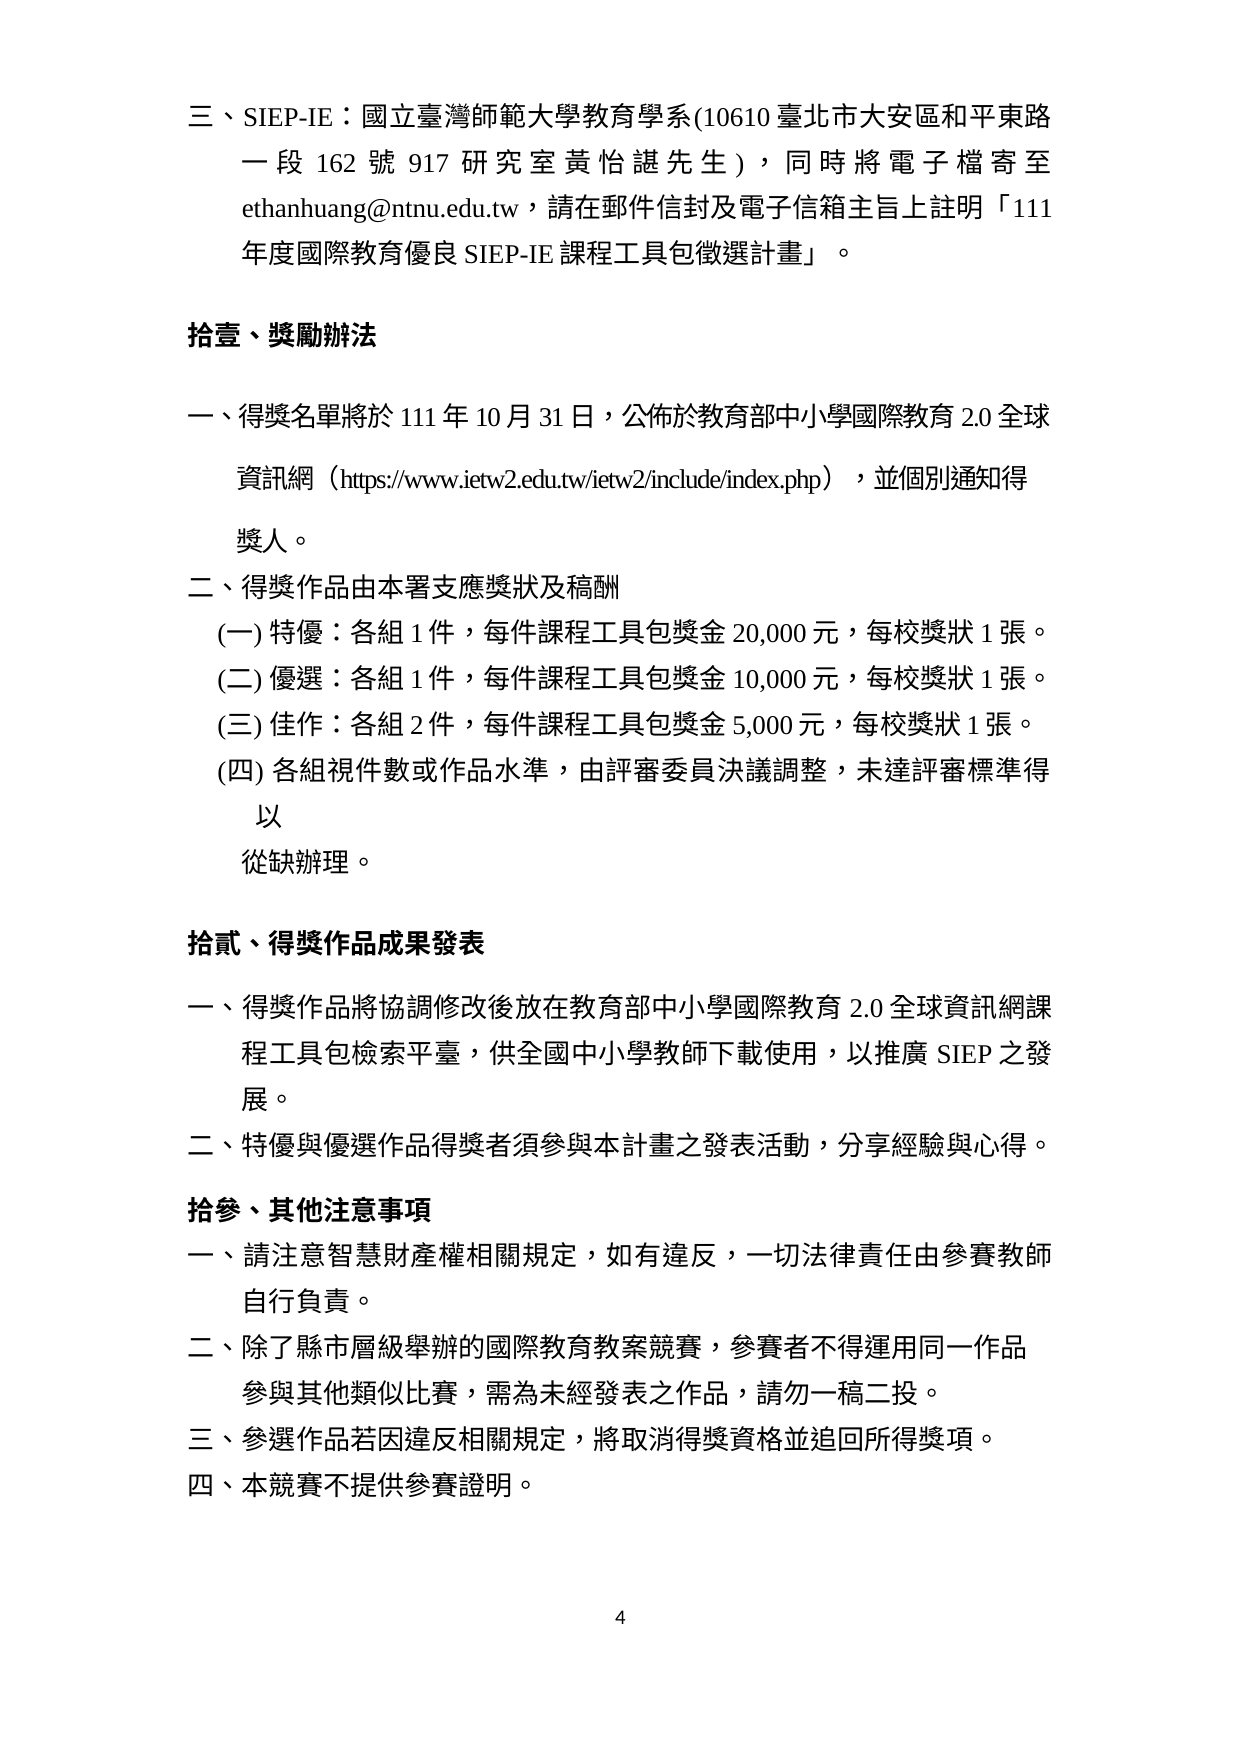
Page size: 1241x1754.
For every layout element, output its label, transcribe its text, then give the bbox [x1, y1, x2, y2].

text (二) 優選：各組1件，每件課程工具包獎金10,000元，每校獎狀1張。 [217, 652, 1053, 698]
text 拾貳、得獎作品成果發表 [187, 900, 1053, 962]
text 一、得獎名單將於111年10月31日，公佈於教育部中小學國際教育2.0全球資訊網（https://www.ietw2.edu.tw/ietw2/include/index.php），並個別通知得獎人。 [187, 373, 1053, 560]
text (三) 佳作：各組2件，每件課程工具包獎金5,000元，每校獎狀1張。 [217, 698, 1128, 744]
text 三、SIEP-IE：國立臺灣師範大學教育學系(10610臺北市大安區和平東路一段162號917研究室黃怡諶先生)，同時將電子檔寄至ethanhuang@ntnu.edu.tw，請在郵件信封及電子信箱主旨上註明「111年度國際教育優良SIEP-IE課程工具包徵選計畫」。 [187, 89, 1053, 273]
text 拾參、其他注意事項 [187, 1183, 1053, 1229]
text 一、請注意智慧財產權相關規定，如有違反，一切法律責任由參賽教師自行負責。 [187, 1229, 1053, 1321]
text (四) 各組視件數或作品水準，由評審委員決議調整，未達評審標準得以 [217, 744, 1053, 835]
text 二、除了縣市層級舉辦的國際教育教案競賽，參賽者不得運用同一作品參與其他類似比賽，需為未經發表之作品，請勿一稿二投。 [187, 1321, 1053, 1412]
text (一) 特優：各組1件，每件課程工具包獎金20,000元，每校獎狀1張。 [217, 606, 1053, 652]
text 拾壹、獎勵辦法 [187, 292, 1053, 354]
text 從缺辦理。 [207, 835, 1053, 881]
text 三、參選作品若因違反相關規定，將取消得獎資格並追回所得獎項。 [187, 1412, 1053, 1458]
text 四、本競賽不提供參賽證明。 [187, 1458, 1053, 1504]
text 二、特優與優選作品得獎者須參與本計畫之發表活動，分享經驗與心得。 [187, 1119, 1053, 1164]
text 二、得獎作品由本署支應獎狀及稿酬 [187, 560, 1053, 606]
text 一、得獎作品將協調修改後放在教育部中小學國際教育2.0全球資訊網課程工具包檢索平臺，供全國中小學教師下載使用，以推廣SIEP之發展。 [187, 981, 1053, 1119]
